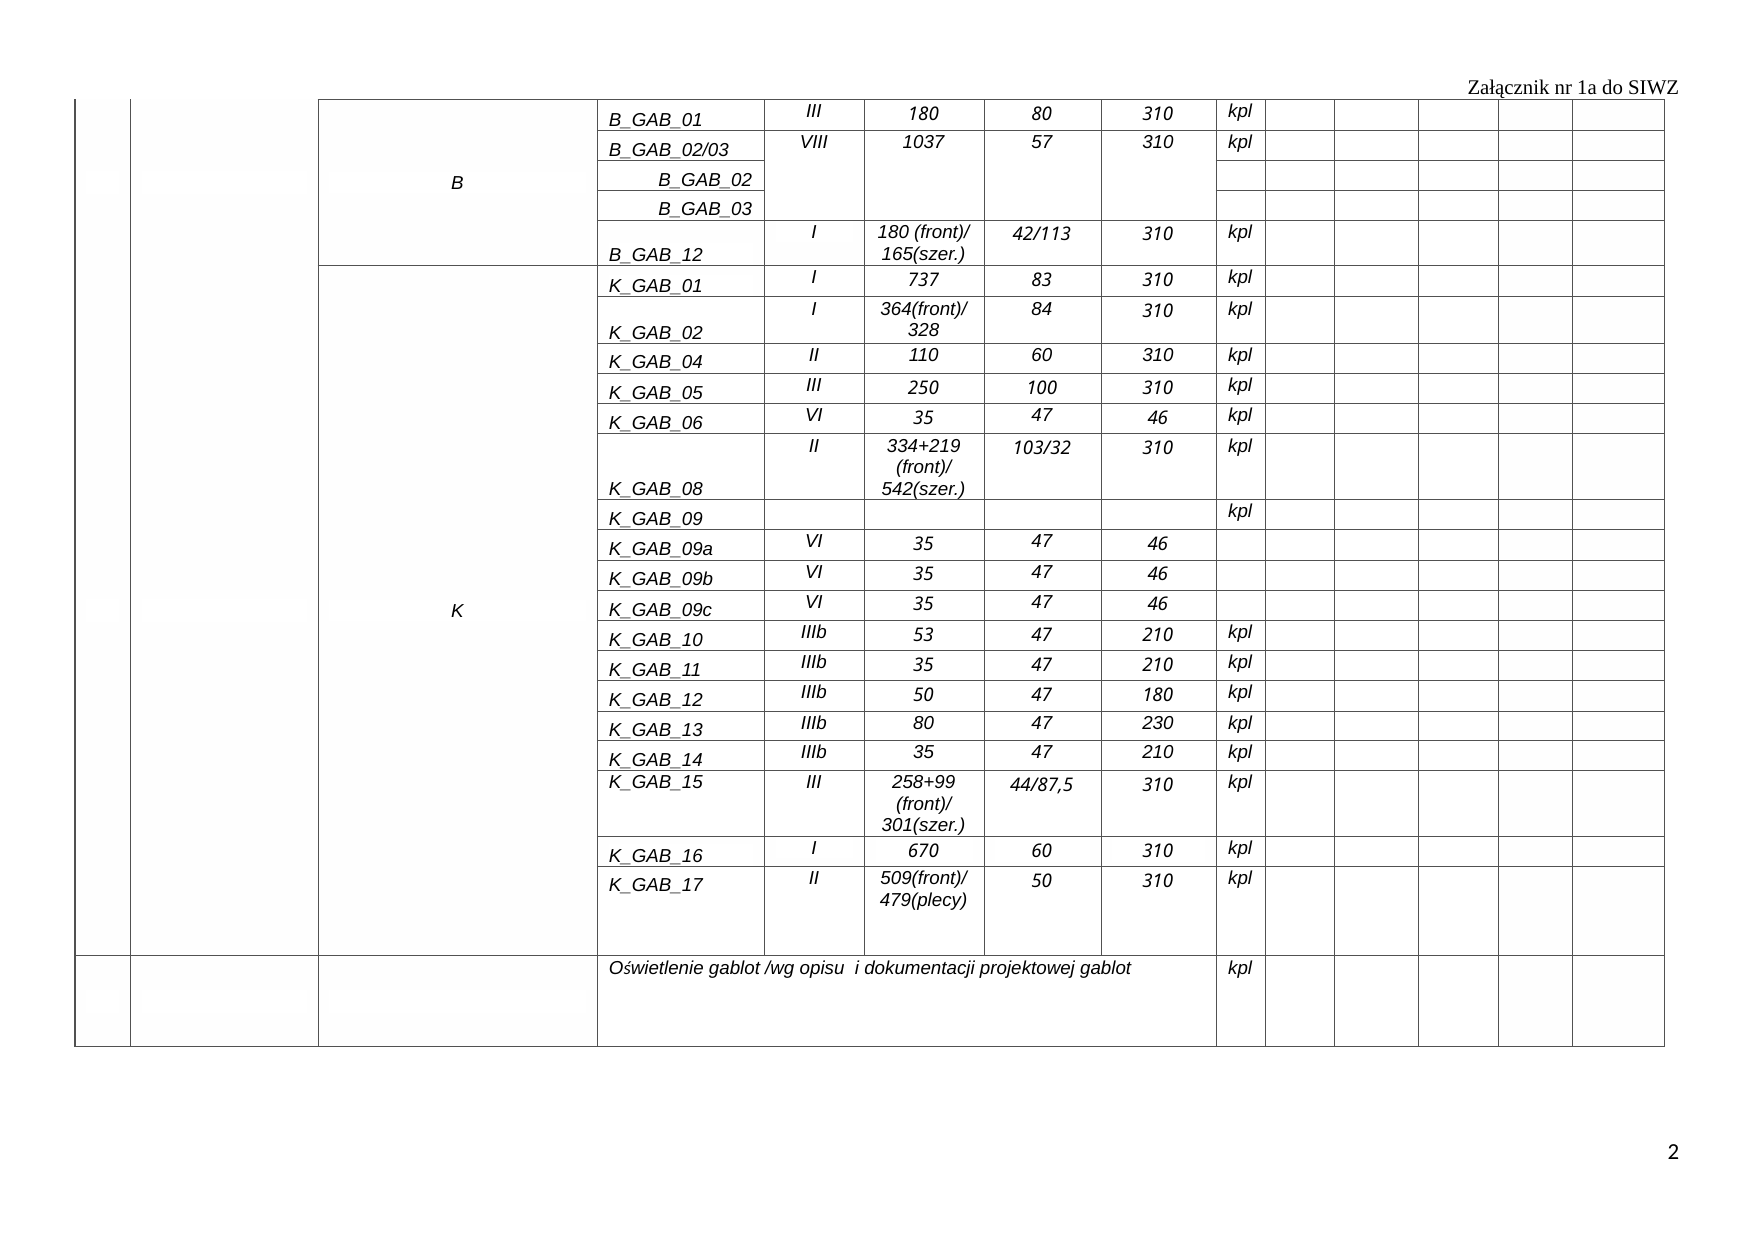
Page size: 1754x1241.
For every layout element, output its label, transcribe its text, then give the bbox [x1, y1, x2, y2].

table_cell [1266, 741, 1334, 770]
table_cell [1266, 651, 1334, 680]
table_cell [1419, 956, 1498, 1046]
table_cell [1499, 530, 1572, 559]
table_cell 60 [985, 837, 1101, 866]
table_cell 310 [1102, 837, 1216, 866]
table_cell 258+99 (front)/ 301(szer.) [973, 771, 984, 836]
table_cell 210 [1102, 621, 1216, 650]
table_cell IIIb [765, 741, 864, 770]
table_cell [1266, 500, 1334, 529]
table_cell [1419, 100, 1498, 130]
table_cell [1419, 500, 1498, 529]
table_cell [1499, 867, 1572, 955]
table_cell kpl [1217, 221, 1265, 265]
table_cell 310 [1102, 100, 1216, 130]
table_cell 35 [865, 561, 984, 590]
table_cell [1665, 620, 1673, 650]
table_cell kpl [1217, 297, 1265, 343]
table_cell [1665, 130, 1673, 160]
table_cell [1573, 131, 1664, 160]
table_cell [1665, 896, 1673, 926]
table_cell [1266, 681, 1334, 711]
table_cell 47 [985, 621, 1101, 650]
table_cell 250 [865, 374, 984, 403]
table_cell [1573, 374, 1664, 403]
table_cell [1266, 837, 1334, 866]
table_cell [76, 956, 130, 1046]
table_cell [1335, 191, 1418, 220]
table_cell [765, 500, 864, 529]
table_cell 46 [1102, 561, 1216, 590]
table_cell [1665, 296, 1673, 343]
table_cell [1499, 221, 1572, 265]
table_cell [76, 99, 130, 265]
table_cell [1335, 591, 1418, 620]
table_cell 50 [985, 867, 1101, 955]
table_cell [1499, 771, 1572, 836]
table_cell [1266, 374, 1334, 403]
table_cell [1665, 403, 1673, 433]
table_cell [1499, 161, 1572, 190]
table_cell [1573, 500, 1664, 529]
table_cell 737 [865, 266, 984, 296]
table_cell [865, 500, 984, 529]
table_cell 35 [865, 591, 984, 620]
table_cell [1573, 297, 1664, 343]
table_cell [598, 896, 764, 926]
table_cell [1499, 741, 1572, 770]
table_cell 1037 [865, 131, 984, 220]
table_cell [1419, 131, 1498, 160]
table_cell [1419, 712, 1498, 740]
table_cell [1335, 621, 1418, 650]
table_cell [1266, 131, 1334, 160]
table_cell [1217, 591, 1265, 620]
table_cell 47 [985, 712, 1101, 740]
table_cell [1419, 651, 1498, 680]
table_cell [1102, 500, 1216, 529]
table_cell [1266, 712, 1334, 740]
table_cell 334+219 (front)/ 542(szer.) [973, 434, 984, 499]
table_cell [1419, 561, 1498, 590]
table_cell 44/87,5 [985, 771, 1101, 836]
table_cell kpl [1217, 374, 1265, 403]
table_cell [1266, 956, 1334, 1046]
table_cell [1665, 190, 1673, 220]
table_cell [1266, 434, 1334, 499]
table_cell [1335, 530, 1418, 559]
table_cell kpl [1217, 651, 1265, 680]
table_cell [1266, 191, 1334, 220]
table_cell [1665, 220, 1673, 265]
table_cell [1266, 621, 1334, 650]
table_cell [1499, 591, 1572, 620]
table_cell [1499, 681, 1572, 711]
table_cell [1419, 681, 1498, 711]
table_cell [1266, 530, 1334, 559]
table_cell [1335, 681, 1418, 711]
table_cell I [765, 221, 864, 265]
table_cell kpl [1217, 404, 1265, 433]
table_cell [1665, 265, 1673, 296]
table_cell 57 [985, 131, 1101, 220]
table_cell [1499, 434, 1572, 499]
table_cell kpl [1217, 621, 1265, 650]
table_cell [1335, 741, 1418, 770]
table_cell 180 (front)/ 165(szer.) [865, 221, 984, 265]
table_cell [1665, 373, 1673, 403]
table_cell 364(front)/ 328 [865, 297, 984, 343]
table_cell [1499, 266, 1572, 296]
table_cell [1573, 434, 1664, 499]
table_cell [1335, 561, 1418, 590]
table_cell [1499, 651, 1572, 680]
table_cell [1665, 770, 1673, 836]
table_cell [319, 956, 597, 1046]
table_cell [1573, 712, 1664, 740]
table_cell [1335, 344, 1418, 373]
table_cell 46 [1102, 530, 1216, 559]
table_cell [1665, 590, 1673, 620]
table_cell 47 [985, 561, 1101, 590]
table_cell VI [765, 404, 864, 433]
table_cell [1499, 621, 1572, 650]
table_cell [1419, 266, 1498, 296]
table_cell [1335, 956, 1418, 1046]
table_cell K_GAB_12 [598, 681, 764, 711]
table_cell kpl [1217, 434, 1265, 499]
table_cell [1419, 404, 1498, 433]
table_cell [1419, 741, 1498, 770]
table_cell [1266, 926, 1334, 955]
table_cell [1499, 191, 1572, 220]
table_cell K_GAB_10 [598, 621, 764, 650]
table_cell kpl [1217, 344, 1265, 373]
table_cell [1573, 621, 1664, 650]
table_cell [1573, 221, 1664, 265]
table_cell 310 [1102, 297, 1216, 343]
table_cell kpl [1217, 837, 1265, 866]
table_cell [1573, 867, 1664, 955]
table_cell [1573, 956, 1664, 1046]
table_cell 310 [1102, 374, 1216, 403]
table_cell kpl [1217, 741, 1265, 770]
table_cell [1217, 896, 1265, 926]
table_cell [1335, 434, 1418, 499]
table_cell III [765, 100, 864, 130]
table_cell [1335, 771, 1418, 836]
table_cell K_GAB_04 [598, 344, 764, 373]
table_cell [1266, 161, 1334, 190]
table_cell [1499, 131, 1572, 160]
table_cell [1266, 561, 1334, 590]
table_cell K_GAB_14 [598, 741, 764, 770]
table_cell [1665, 160, 1673, 190]
table_cell [1217, 161, 1265, 190]
table_cell K_GAB_13 [598, 712, 764, 740]
table_cell [1573, 161, 1664, 190]
table_cell 47 [985, 404, 1101, 433]
table_cell [1266, 591, 1334, 620]
table_cell [1499, 100, 1572, 130]
table_cell 110 [865, 344, 984, 373]
table_cell kpl [1217, 131, 1265, 160]
table_cell 35 [865, 530, 984, 559]
table_cell [1419, 771, 1498, 836]
table_cell [1573, 837, 1664, 866]
table_cell [1419, 191, 1498, 220]
table_cell [1335, 100, 1418, 130]
table_cell [1335, 131, 1418, 160]
table_cell [1419, 530, 1498, 559]
table_cell [1573, 530, 1664, 559]
table_cell [1573, 100, 1664, 130]
table_cell kpl [1217, 100, 1265, 130]
table_cell [1266, 867, 1334, 896]
table_cell [1665, 711, 1673, 740]
table_cell 310 [1102, 344, 1216, 373]
table_cell [1217, 191, 1265, 220]
table_cell [598, 926, 764, 955]
table_cell [1665, 529, 1673, 559]
table_cell [1499, 837, 1572, 866]
table_cell 310 [1102, 434, 1216, 499]
table_cell 103/32 [985, 434, 1101, 499]
table_cell [1217, 561, 1265, 590]
table_cell 670 [865, 837, 984, 866]
table_cell [1419, 591, 1498, 620]
table_cell [1335, 297, 1418, 343]
table_cell [1266, 896, 1334, 926]
table_cell [1266, 344, 1334, 373]
table_cell 180 [1102, 681, 1216, 711]
table_cell I [765, 297, 864, 343]
table_cell [1573, 591, 1664, 620]
table_cell 84 [985, 297, 1101, 343]
table_cell [131, 956, 318, 1046]
table_cell 80 [985, 100, 1101, 130]
table_cell kpl [1217, 712, 1265, 740]
table_cell B_GAB_02/03 [598, 131, 764, 160]
table_cell IIIb [765, 712, 864, 740]
table_cell [1665, 650, 1673, 680]
table_cell kpl [1217, 681, 1265, 711]
table_cell B [319, 100, 597, 265]
table_cell 310 [1102, 131, 1216, 220]
table_cell [1665, 866, 1673, 896]
table_cell 83 [985, 266, 1101, 296]
table_cell 42/113 [985, 221, 1101, 265]
table_cell [1499, 500, 1572, 529]
table_cell kpl [1217, 500, 1265, 529]
table_cell 100 [985, 374, 1101, 403]
table_cell K_GAB_09b [598, 561, 764, 590]
table_cell kpl [1217, 956, 1265, 1046]
table_cell [1665, 343, 1673, 373]
table_cell IIIb [765, 621, 864, 650]
table_cell 47 [985, 591, 1101, 620]
table_cell [1665, 955, 1673, 1046]
table_cell 230 [1102, 712, 1216, 740]
table_cell 47 [985, 651, 1101, 680]
table_cell [1419, 344, 1498, 373]
table_cell 47 [985, 681, 1101, 711]
table_cell I [765, 266, 864, 296]
table_cell III [765, 374, 864, 403]
table_cell 334+219 (front)/ 542(szer.) [865, 434, 876, 499]
table_cell 210 [1102, 741, 1216, 770]
table_cell [1573, 266, 1664, 296]
table_cell I [765, 837, 864, 866]
table_cell K_GAB_01 [598, 266, 764, 296]
table_cell [985, 500, 1101, 529]
table_cell [1499, 561, 1572, 590]
table_cell [1419, 374, 1498, 403]
table_cell K_GAB_06 [598, 404, 764, 433]
table_cell IIIb [765, 681, 864, 711]
table_cell [1573, 561, 1664, 590]
table_cell K_GAB_05 [598, 374, 764, 403]
table_cell [131, 265, 318, 955]
table_cell [1335, 161, 1418, 190]
table_cell [1335, 500, 1418, 529]
table_cell [1573, 741, 1664, 770]
table_cell [1217, 530, 1265, 559]
table_cell 35 [865, 404, 984, 433]
table_cell K_GAB_16 [598, 837, 764, 866]
table_cell 53 [865, 621, 984, 650]
table_cell 310 [1102, 221, 1216, 265]
table_cell [1499, 374, 1572, 403]
table_cell 35 [865, 651, 984, 680]
table_cell [1419, 867, 1498, 955]
table_cell [1419, 221, 1498, 265]
table_cell B_GAB_03 [598, 191, 764, 220]
table_cell [1665, 836, 1673, 866]
table_cell [76, 265, 130, 955]
table_cell [1419, 434, 1498, 499]
table_cell [1419, 621, 1498, 650]
table_cell 310 [1102, 867, 1216, 955]
table_cell K_GAB_08 [598, 434, 764, 499]
table_cell [1499, 956, 1572, 1046]
table_cell K [319, 266, 597, 955]
table_cell K_GAB_09 [598, 500, 764, 529]
table_cell 180 [865, 100, 984, 130]
table_cell [1573, 651, 1664, 680]
table_cell 310 [1102, 771, 1216, 836]
table_cell [1335, 651, 1418, 680]
table_cell 60 [985, 344, 1101, 373]
table_cell kpl [1217, 266, 1265, 296]
table_cell K_GAB_17 [598, 867, 764, 896]
table_cell B_GAB_01 [598, 100, 764, 130]
table_cell [1665, 433, 1673, 499]
table_cell K_GAB_09c [598, 591, 764, 620]
table_cell [1335, 712, 1418, 740]
table_cell [1266, 221, 1334, 265]
table_cell [1573, 344, 1664, 373]
table_cell [1419, 297, 1498, 343]
table_cell 35 [865, 741, 984, 770]
table_cell VIII [765, 131, 864, 220]
table_cell 46 [1102, 404, 1216, 433]
table_cell [1266, 404, 1334, 433]
table_cell [1335, 837, 1418, 866]
table_cell 509(front)/ 479(plecy) [865, 867, 984, 955]
table_cell B_GAB_02 [598, 161, 764, 190]
table_cell Oświetlenie gablot /wg opisu i dokumentacji projektowej gablot [598, 956, 1216, 1046]
table_cell [1573, 681, 1664, 711]
table_cell [1266, 266, 1334, 296]
table_cell [1266, 297, 1334, 343]
table_cell [1419, 161, 1498, 190]
table_cell [1665, 499, 1673, 529]
table_cell [1665, 560, 1673, 590]
table_cell K_GAB_15 [598, 771, 764, 836]
table_cell [1266, 100, 1334, 130]
table_cell [1419, 837, 1498, 866]
table_cell [1335, 374, 1418, 403]
table_cell VI [765, 530, 864, 559]
table_cell B_GAB_12 [598, 221, 764, 265]
table_cell kpl [1217, 771, 1265, 836]
table_cell [1499, 344, 1572, 373]
table_cell II [765, 867, 864, 955]
table_cell K_GAB_09a [598, 530, 764, 559]
table_cell 258+99 (front)/ 301(szer.) [865, 771, 876, 836]
table_cell 46 [1102, 591, 1216, 620]
table_cell II [765, 434, 864, 499]
table_cell 50 [865, 681, 984, 711]
table_cell [1335, 266, 1418, 296]
table_cell [1665, 99, 1673, 130]
table_cell VI [765, 561, 864, 590]
table_cell K_GAB_02 [598, 297, 764, 343]
table_cell IIIb [765, 651, 864, 680]
table_cell [1573, 771, 1664, 836]
table_cell [1665, 926, 1673, 955]
table_cell [1335, 867, 1418, 955]
table_cell 210 [1102, 651, 1216, 680]
table_cell [1266, 771, 1334, 836]
table_cell [1499, 712, 1572, 740]
table_cell [1499, 297, 1572, 343]
table_cell III [765, 771, 864, 836]
table_cell 310 [1102, 266, 1216, 296]
table_cell [1217, 926, 1265, 955]
table_cell [1665, 740, 1673, 770]
table_cell kpl [1217, 867, 1265, 896]
table_cell [1573, 404, 1664, 433]
table_cell [1573, 191, 1664, 220]
table_cell [1335, 404, 1418, 433]
table_cell [1499, 404, 1572, 433]
table_cell [1665, 680, 1673, 711]
table_cell VI [765, 591, 864, 620]
table_cell II [765, 344, 864, 373]
table_cell 47 [985, 530, 1101, 559]
table_cell [1335, 221, 1418, 265]
table_cell K_GAB_11 [598, 651, 764, 680]
table_cell 47 [985, 741, 1101, 770]
table_cell [131, 99, 318, 265]
table_cell 80 [865, 712, 984, 740]
